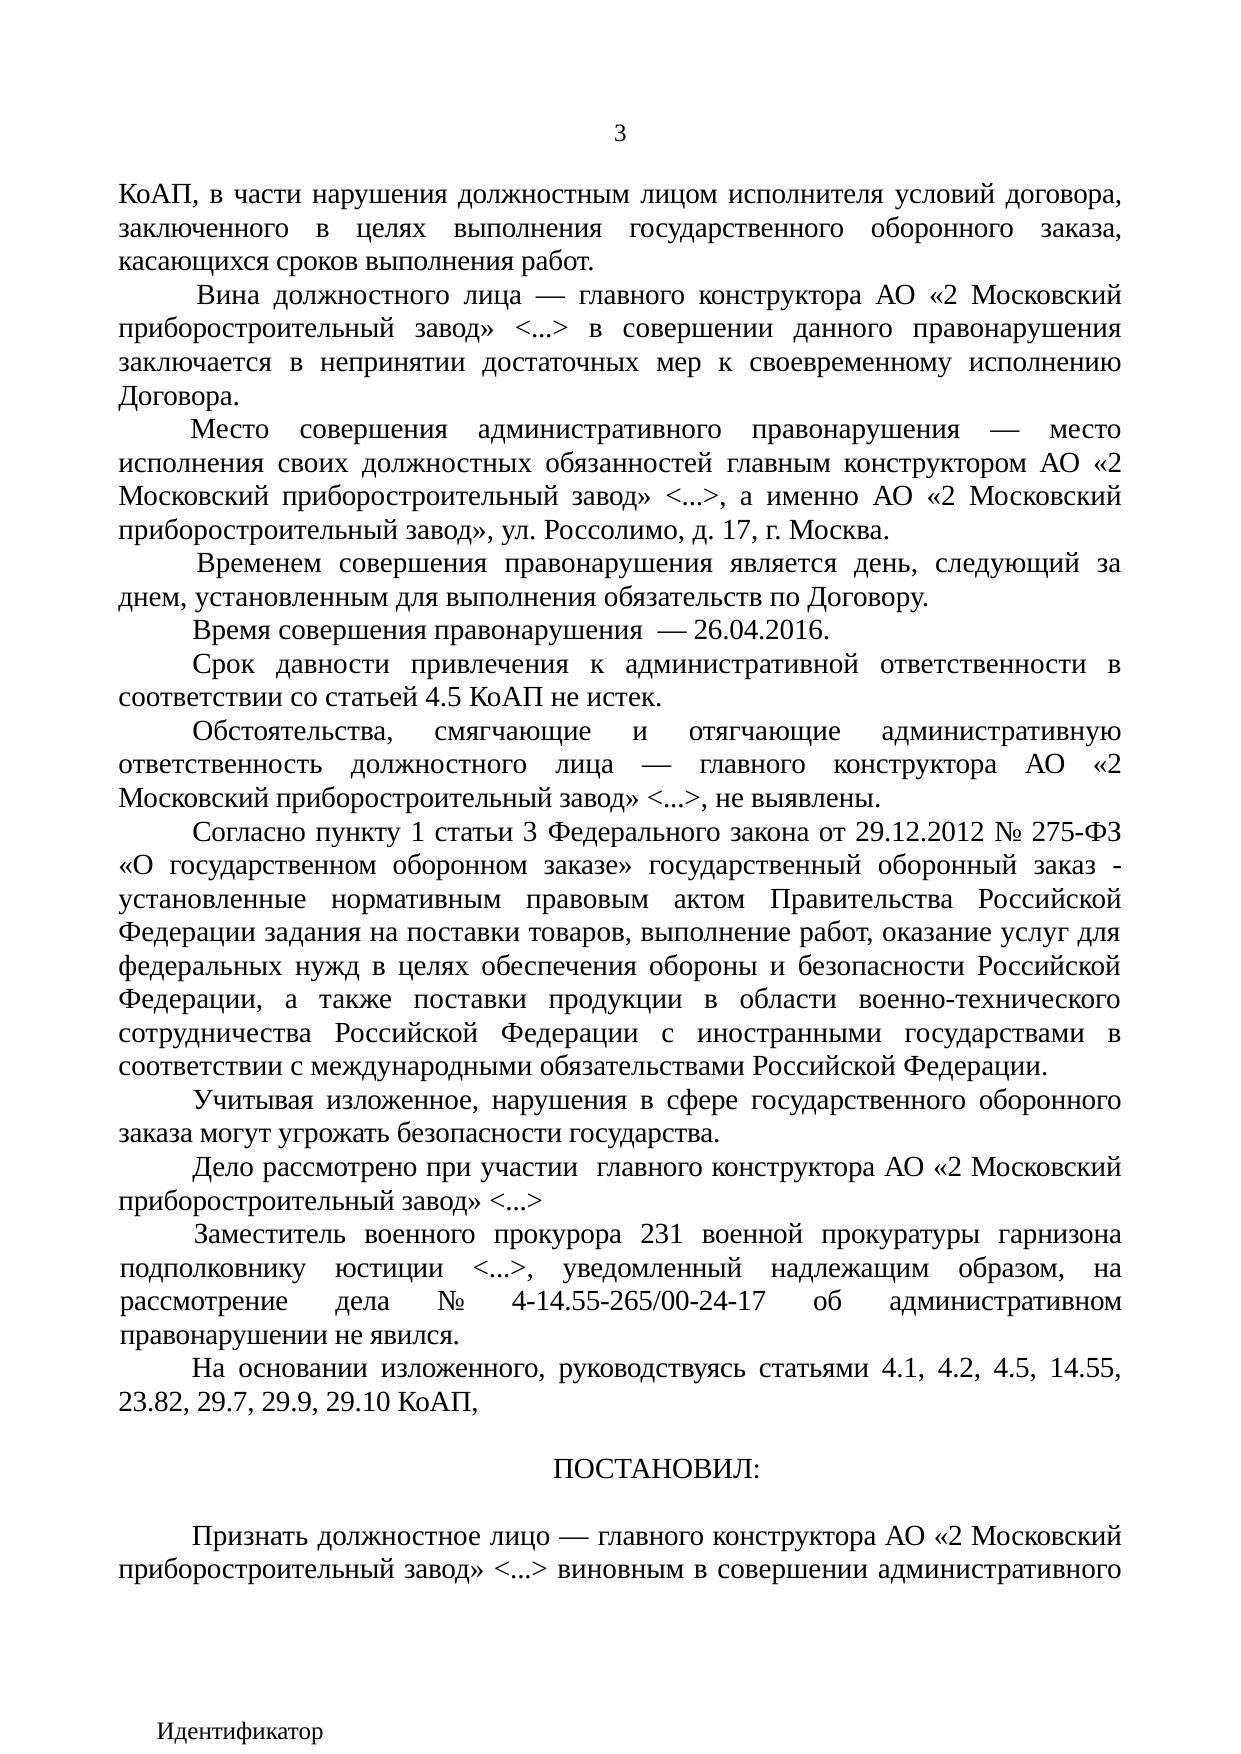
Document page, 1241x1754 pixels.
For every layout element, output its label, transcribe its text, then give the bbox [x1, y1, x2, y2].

text Время совершения правонарушения — 26.04.2016. [118, 612, 1122, 646]
text Признать должностное лицо — главного конструктора АО «2 Московский приборостроительный завод» <...> виновным в совершении административного [118, 1518, 1122, 1585]
text На основании изложенного, руководствуясь статьями 4.1, 4.2, 4.5, 14.55, 23.82, 29.7, 29.9, 29.10 КоАП, [118, 1350, 1122, 1417]
text Срок давности привлечения к административной ответственности в соответствии со статьей 4.5 КоАП не истек. [118, 646, 1122, 713]
text Вина должностного лица — главного конструктора АО «2 Московский приборостроительный завод» <...> в совершении данного правонарушения заключается в непринятии достаточных мер к своевременному исполнению Договора. [118, 277, 1122, 411]
text Учитывая изложенное, нарушения в сфере государственного оборонного заказа могут угрожать безопасности государства. [118, 1082, 1122, 1149]
text Обстоятельства, смягчающие и отягчающие административную ответственность должностного лица — главного конструктора АО «2 Московский приборостроительный завод» <...>, не выявлены. [118, 713, 1122, 814]
text ПОСТАНОВИЛ: [118, 1451, 1122, 1484]
text Заместитель военного прокурора 231 военной прокуратуры гарнизона подполковнику юстиции <...>, уведомленный надлежащим образом, на рассмотрение дела № 4-14.55-265/00-24-17 об административном правонарушении не явился. [119, 1216, 1122, 1350]
text Согласно пункту 1 статьи 3 Федерального закона от 29.12.2012 № 275-ФЗ «О государственном оборонном заказе» государственный оборонный заказ - установленные нормативным правовым актом Правительства Российской Федерации задания на поставки товаров, выполнение работ, оказание услуг для федеральных нужд в целях обеспечения обороны и безопасности Российской Федерации, а также поставки продукции в области военно-технического сотрудничества Российской Федерации с иностранными государствами в соответствии с международными обязательствами Российской Федерации. [118, 814, 1122, 1082]
text Дело рассмотрено при участии главного конструктора АО «2 Московский приборостроительный завод» <...> [118, 1149, 1122, 1216]
text Временем совершения правонарушения является день, следующий за днем, установленным для выполнения обязательств по Договору. [118, 545, 1122, 612]
text Место совершения административного правонарушения — место исполнения своих должностных обязанностей главным конструктором АО «2 Московский приборостроительный завод» <...>, а именно АО «2 Московский приборостроительный завод», ул. Россолимо, д. 17, г. Москва. [118, 411, 1122, 545]
text КоАП, в части нарушения должностным лицом исполнителя условий договора, заключенного в целях выполнения государственного оборонного заказа, касающихся сроков выполнения работ. [118, 176, 1122, 277]
